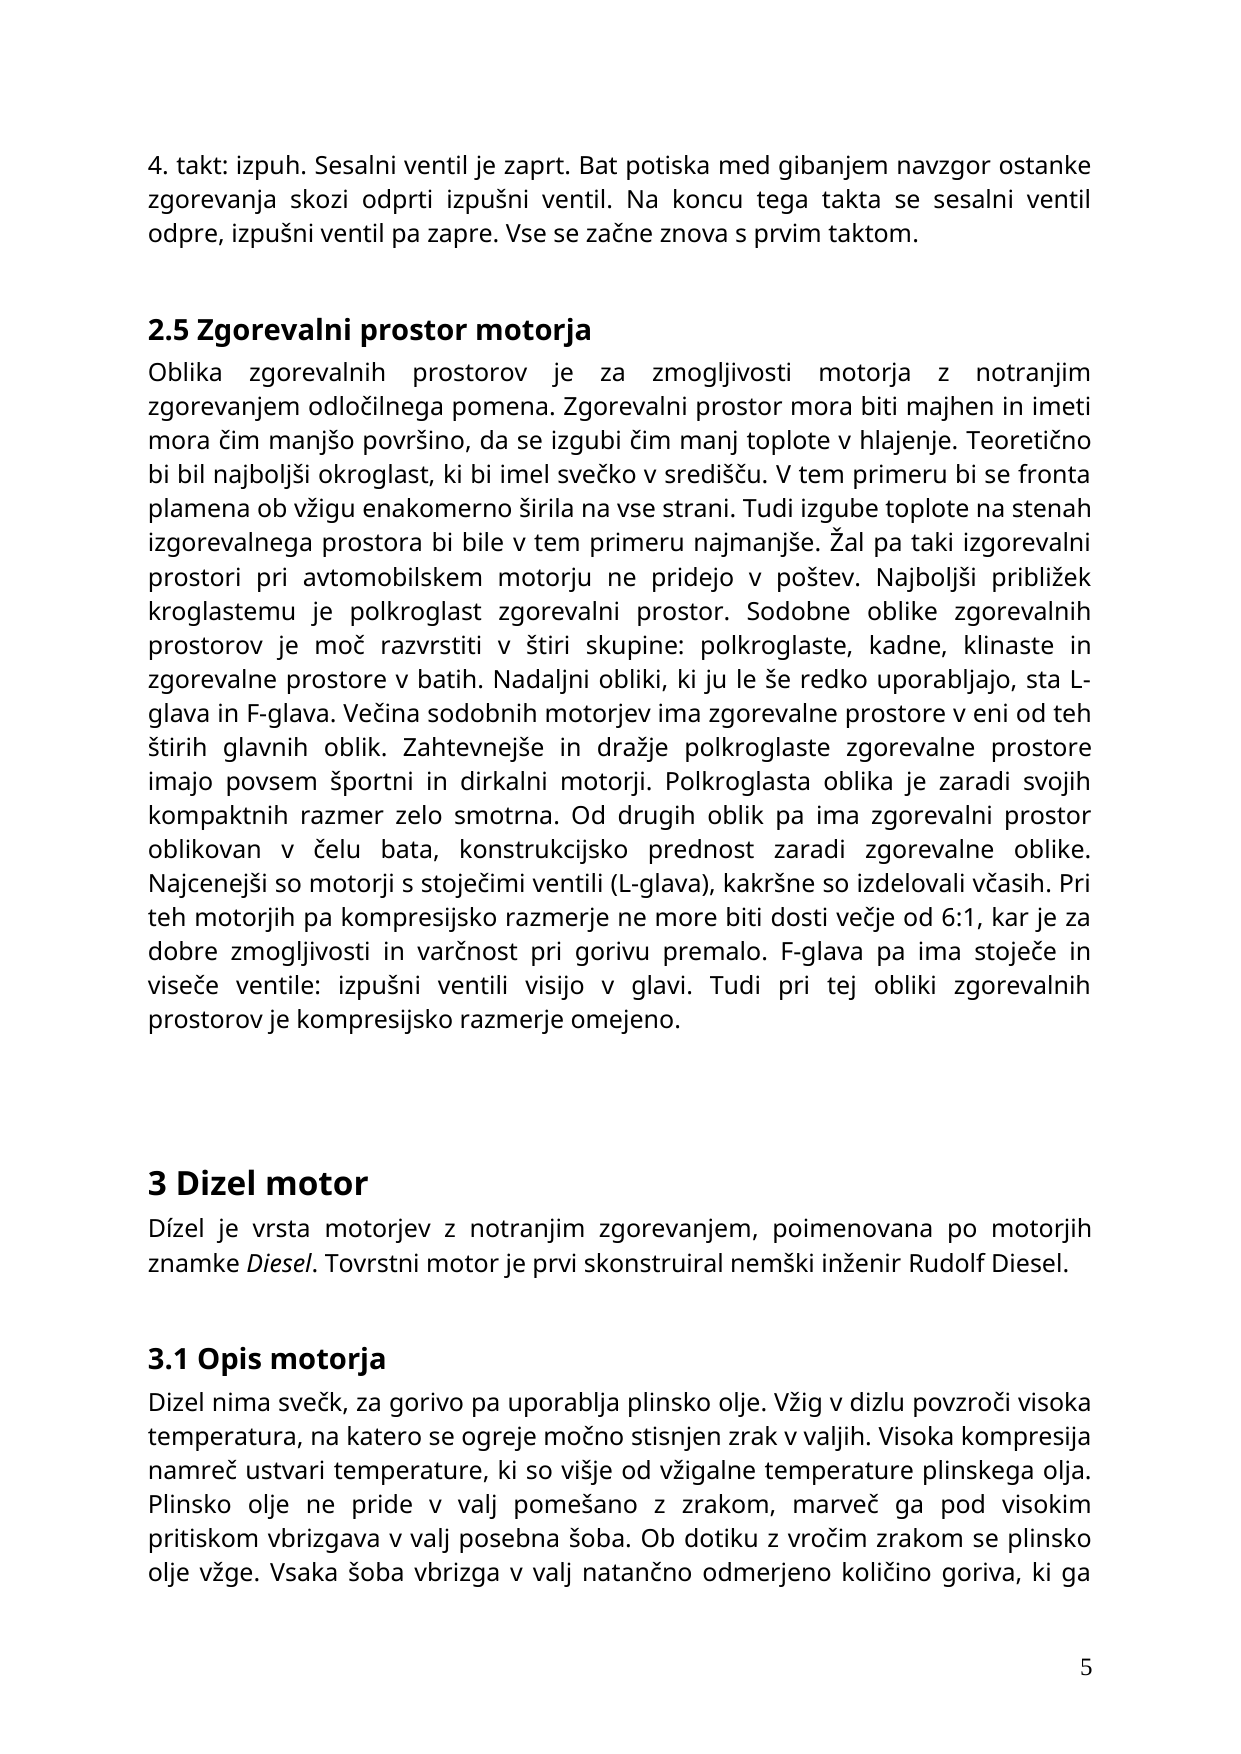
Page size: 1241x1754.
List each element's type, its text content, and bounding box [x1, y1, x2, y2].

subtitle 2.5 Zgorevalni prostor motorja [148, 309, 1093, 348]
subtitle 3 Dizel motor [148, 1159, 1093, 1205]
text Dizel nima svečk, za gorivo pa uporablja plinsko olje. Vžig v dizlu povzroči visoka temperatura, na katero se ogreje močno stisnjen zrak v valjih. Visoka kompresija namreč ustvari temperature, ki so višje od vžigalne temperature plinskega olja. Plinsko olje ne pride v valj pomešano z zrakom, marveč ga pod visokim pritiskom vbrizgava v valj posebna šoba. Ob dotiku z vročim zrakom se plinsko olje vžge. Vsaka šoba vbrizga v valj natančno odmerjeno količino goriva, ki ga [148, 1384, 1093, 1589]
text Oblika zgorevalnih prostorov je za zmogljivosti motorja z notranjim zgorevanjem odločilnega pomena. Zgorevalni prostor mora biti majhen in imeti mora čim manjšo površino, da se izgubi čim manj toplote v hlajenje. Teoretično bi bil najboljši okroglast, ki bi imel svečko v središču. V tem primeru bi se fronta plamena ob vžigu enakomerno širila na vse strani. Tudi izgube toplote na stenah izgorevalnega prostora bi bile v tem primeru najmanjše. Žal pa taki izgorevalni prostori pri avtomobilskem motorju ne pridejo v poštev. Najboljši približek kroglastemu je polkroglast zgorevalni prostor. Sodobne oblike zgorevalnih prostorov je moč razvrstiti v štiri skupine: polkroglaste, kadne, klinaste in zgorevalne prostore v batih. Nadaljni obliki, ki ju le še redko uporabljajo, sta L-glava in F-glava. Večina sodobnih motorjev ima zgorevalne prostore v eni od teh štirih glavnih oblik. Zahtevnejše in dražje polkroglaste zgorevalne prostore imajo povsem športni in dirkalni motorji. Polkroglasta oblika je zaradi svojih kompaktnih razmer zelo smotrna. Od drugih oblik pa ima zgorevalni prostor oblikovan v čelu bata, konstrukcijsko prednost zaradi zgorevalne oblike. Najcenejši so motorji s stoječimi ventili (L-glava), kakršne so izdelovali včasih. Pri teh motorjih pa kompresijsko razmerje ne more biti dosti večje od 6:1, kar je za dobre zmogljivosti in varčnost pri gorivu premalo. F-glava pa ima stoječe in viseče ventile: izpušni ventili visijo v glavi. Tudi pri tej obliki zgorevalnih prostorov je kompresijsko razmerje omejeno. [148, 355, 1093, 1036]
text 4. takt: izpuh. Sesalni ventil je zaprt. Bat potiska med gibanjem navzgor ostanke zgorevanja skozi odprti izpušni ventil. Na koncu tega takta se sesalni ventil odpre, izpušni ventil pa zapre. Vse se začne znova s prvim taktom. [148, 148, 1093, 250]
text Dízel je vrsta motorjev z notranjim zgorevanjem, poimenovana po motorjih znamke Diesel. Tovrstni motor je prvi skonstruiral nemški inženir Rudolf Diesel. [148, 1211, 1093, 1279]
subtitle 3.1 Opis motorja [148, 1338, 1093, 1378]
